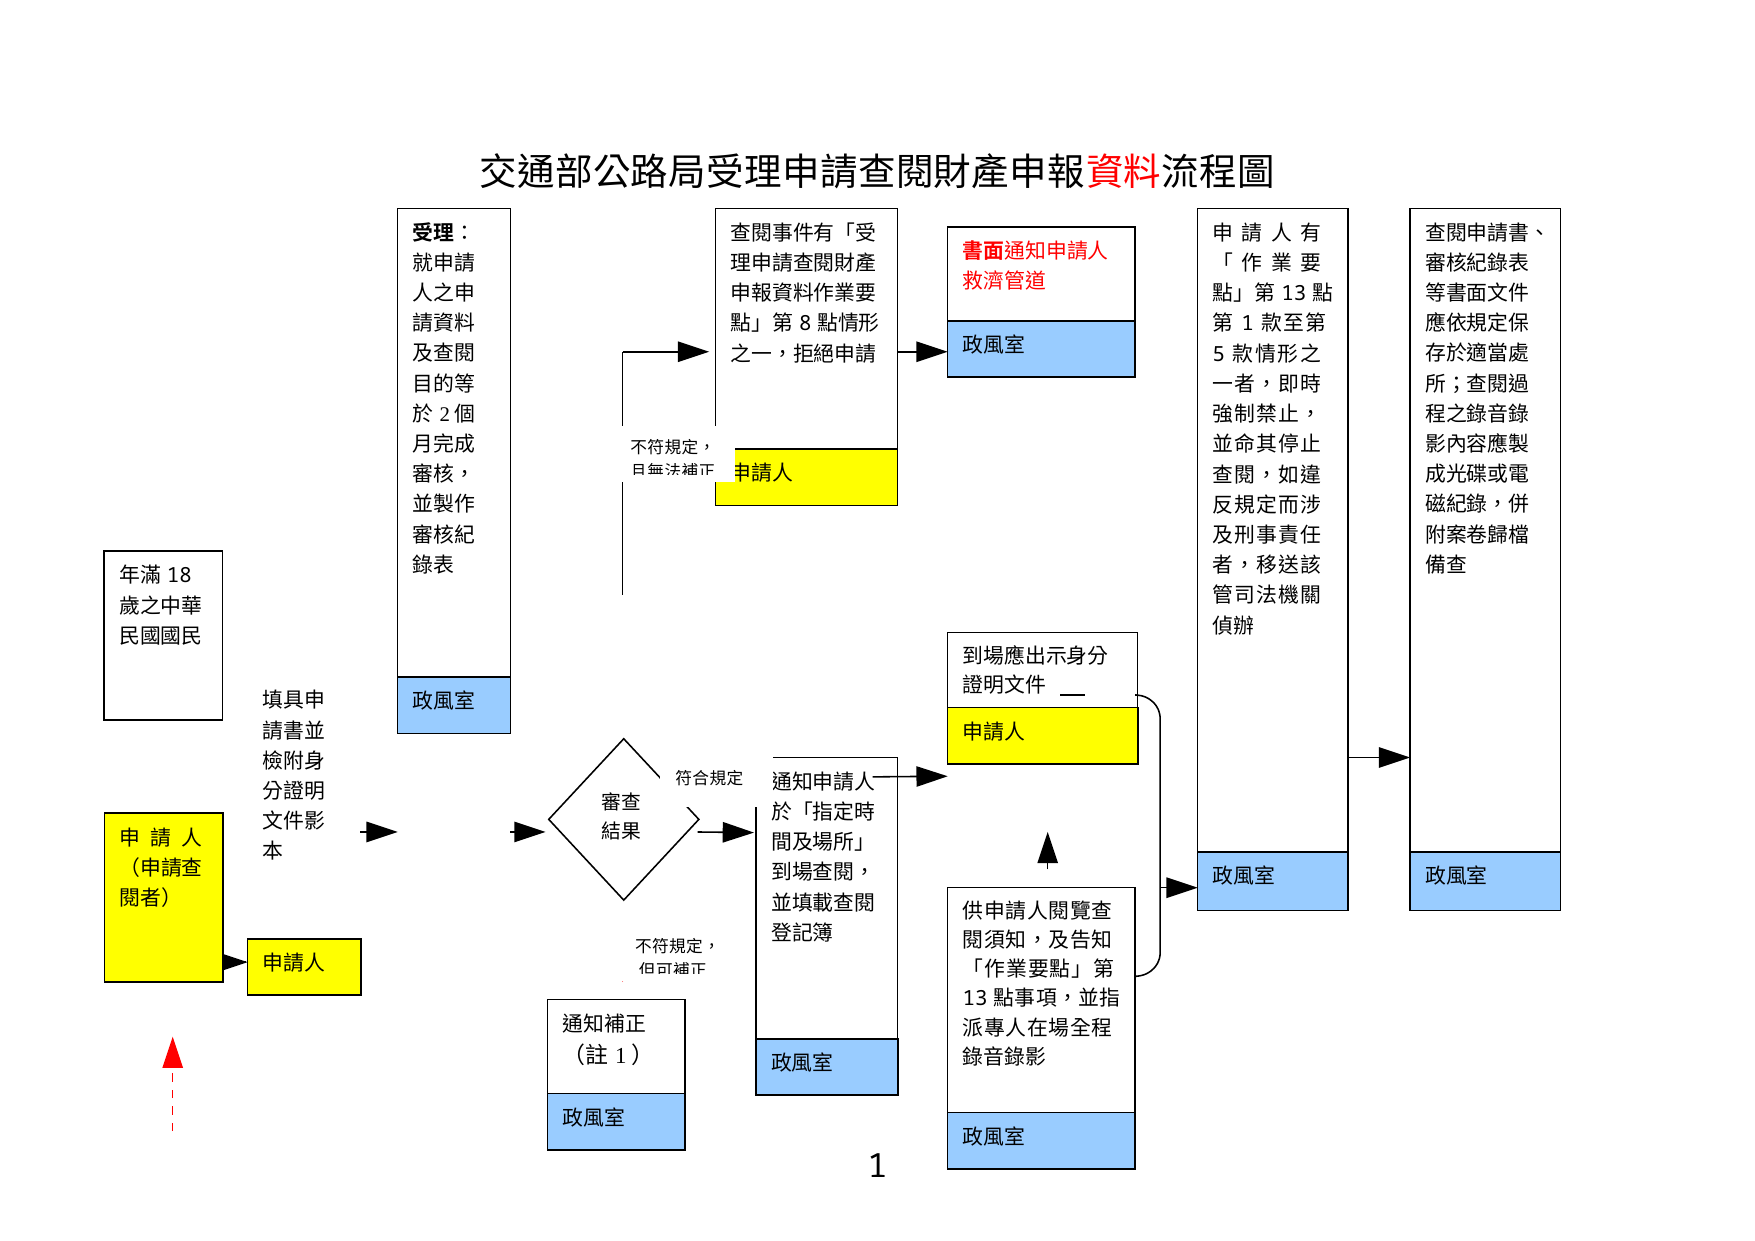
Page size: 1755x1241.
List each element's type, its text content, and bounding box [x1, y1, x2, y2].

text 不符規定，但可補正 [625, 933, 720, 974]
text 符合規定 [675, 765, 758, 789]
text 交通部公路局受理申請查閱財產申報資料流程圖 [148, 127, 1606, 190]
text 不符規定，且無法補正 [625, 434, 720, 475]
